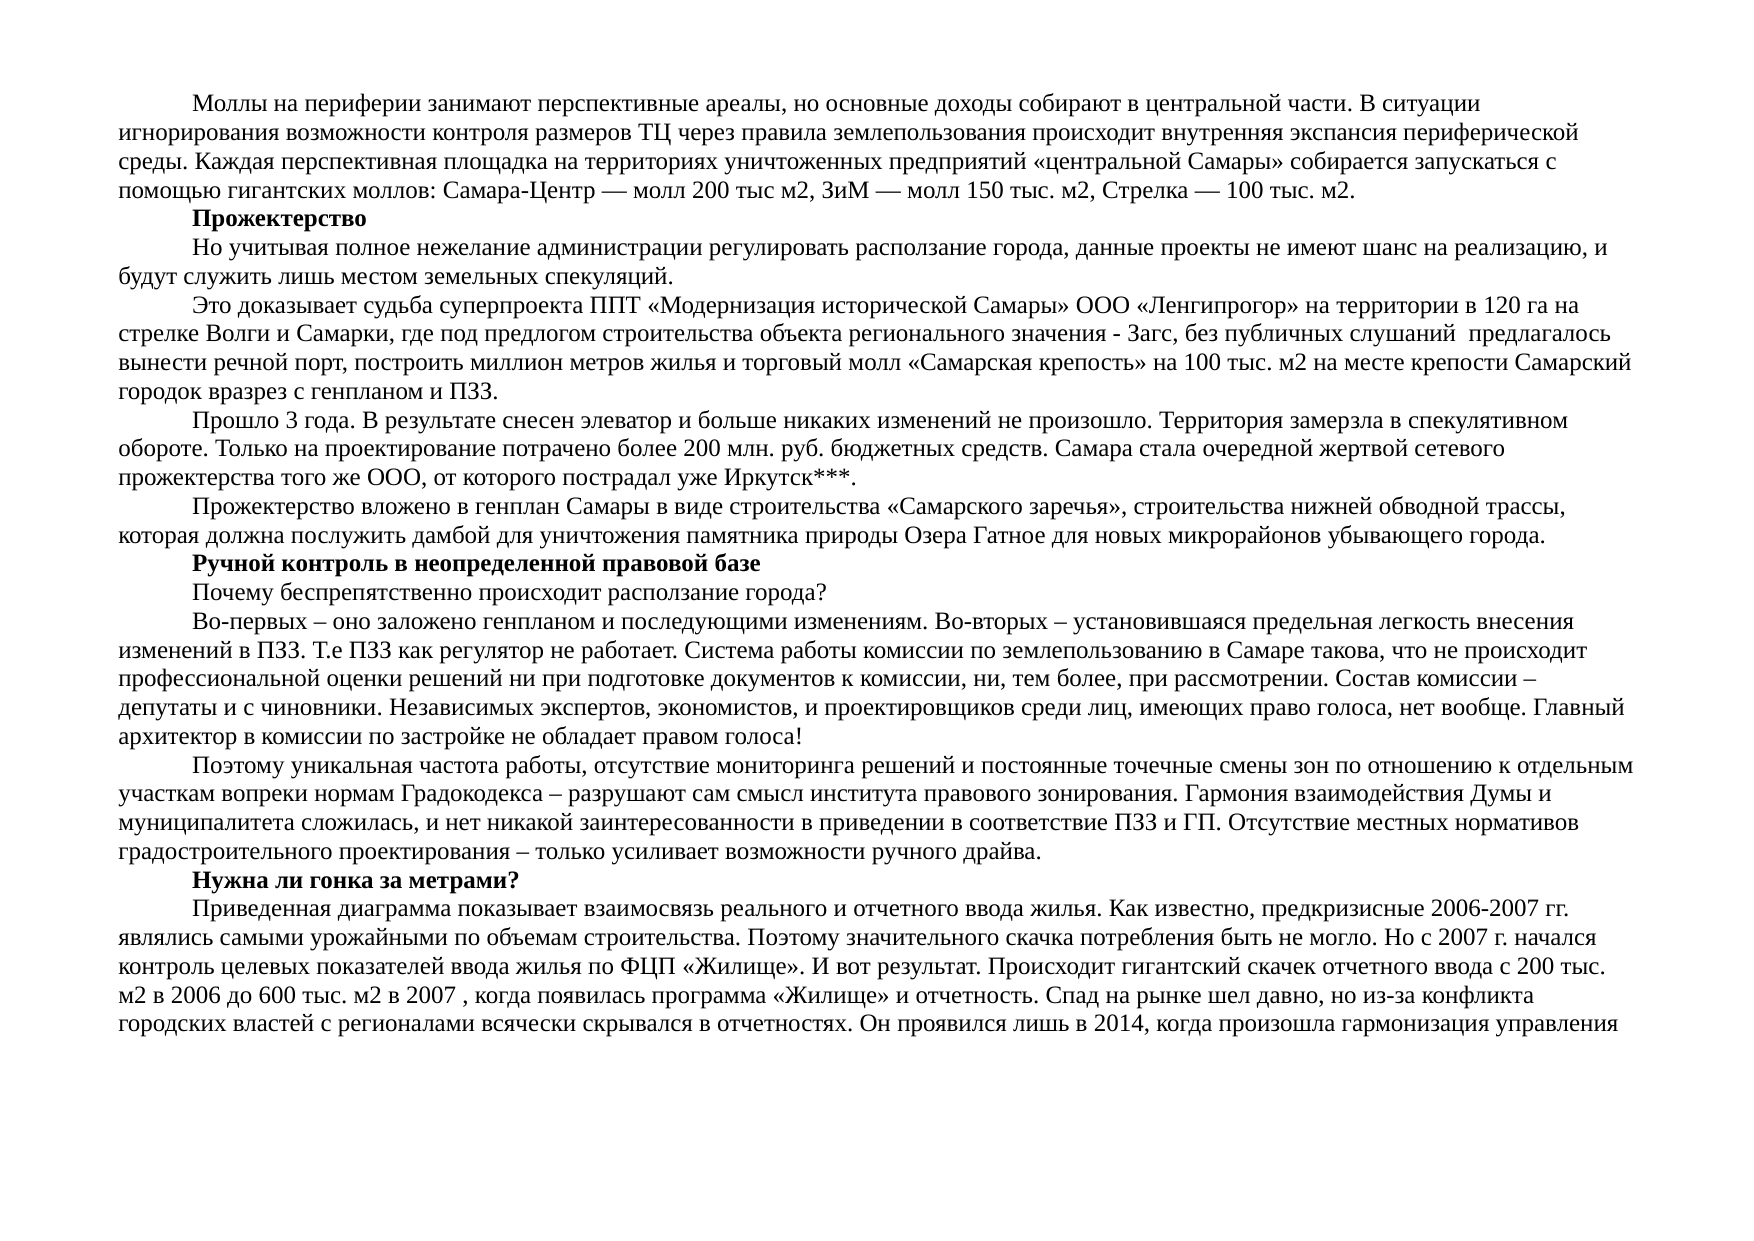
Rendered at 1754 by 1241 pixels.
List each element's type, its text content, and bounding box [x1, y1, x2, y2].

text Но учитывая полное нежелание администрации регулировать расползание города, данные проекты не имеют шанс на реализацию, и будут служить лишь местом земельных спекуляций. [118, 232, 1636, 290]
text Во-первых – оно заложено генпланом и последующими изменениям. Во-вторых – установившаяся предельная легкость внесения изменений в ПЗЗ. Т.е ПЗЗ как регулятор не работает. Система работы комиссии по землепользованию в Самаре такова, что не происходит профессиональной оценки решений ни при подготовке документов к комиссии, ни, тем более, при рассмотрении. Состав комиссии – депутаты и с чиновники. Независимых экспертов, экономистов, и проектировщиков среди лиц, имеющих право голоса, нет вообще. Главный архитектор в комиссии по застройке не обладает правом голоса! [118, 606, 1636, 750]
text Прошло 3 года. В результате снесен элеватор и больше никаких изменений не произошло. Территория замерзла в спекулятивном обороте. Только на проектирование потрачено более 200 млн. руб. бюджетных средств. Самара стала очередной жертвой сетевого прожектерства того же ООО, от которого пострадал уже Иркутск***. [118, 405, 1636, 491]
text Прожектерство вложено в генплан Самары в виде строительства «Самарского заречья», строительства нижней обводной трассы, которая должна послужить дамбой для уничтожения памятника природы Озера Гатное для новых микрорайонов убывающего города. [118, 491, 1636, 548]
text Поэтому уникальная частота работы, отсутствие мониторинга решений и постоянные точечные смены зон по отношению к отдельным участкам вопреки нормам Градокодекса – разрушают сам смысл института правового зонирования. Гармония взаимодействия Думы и муниципалитета сложилась, и нет никакой заинтересованности в приведении в соответствие ПЗЗ и ГП. Отсутствие местных нормативов градостроительного проектирования – только усиливает возможности ручного драйва. [118, 750, 1636, 865]
text Это доказывает судьба суперпроекта ППТ «Модернизация исторической Самары» ООО «Ленгипрогор» на территории в 120 га на стрелке Волги и Самарки, где под предлогом строительства объекта регионального значения - Загс, без публичных слушаний предлагалось вынести речной порт, построить миллион метров жилья и торговый молл «Самарская крепость» на 100 тыс. м2 на месте крепости Самарский городок вразрез с генпланом и ПЗЗ. [118, 290, 1636, 405]
text Приведенная диаграмма показывает взаимосвязь реального и отчетного ввода жилья. Как известно, предкризисные 2006-2007 гг. являлись самыми урожайными по объемам строительства. Поэтому значительного скачка потребления быть не могло. Но с 2007 г. начался контроль целевых показателей ввода жилья по ФЦП «Жилище». И вот результат. Происходит гигантский скачек отчетного ввода с 200 тыс. м2 в 2006 до 600 тыс. м2 в 2007 , когда появилась программа «Жилище» и отчетность. Спад на рынке шел давно, но из-за конфликта городских властей с регионалами всячески скрывался в отчетностях. Он проявился лишь в 2014, когда произошла гармонизация управления [118, 893, 1636, 1037]
text Прожектерство [118, 203, 1636, 232]
text Ручной контроль в неопределенной правовой базе [118, 548, 1636, 577]
text Нужна ли гонка за метрами? [118, 865, 1636, 893]
text Моллы на периферии занимают перспективные ареалы, но основные доходы собирают в центральной части. В ситуации игнорирования возможности контроля размеров ТЦ через правила землепользования происходит внутренняя экспансия периферической среды. Каждая перспективная площадка на территориях уничтоженных предприятий «центральной Самары» собирается запускаться с помощью гигантских моллов: Самара-Центр — молл 200 тыс м2, ЗиМ — молл 150 тыс. м2, Стрелка — 100 тыс. м2. [118, 88, 1636, 203]
text Почему беспрепятственно происходит расползание города? [118, 577, 1636, 606]
